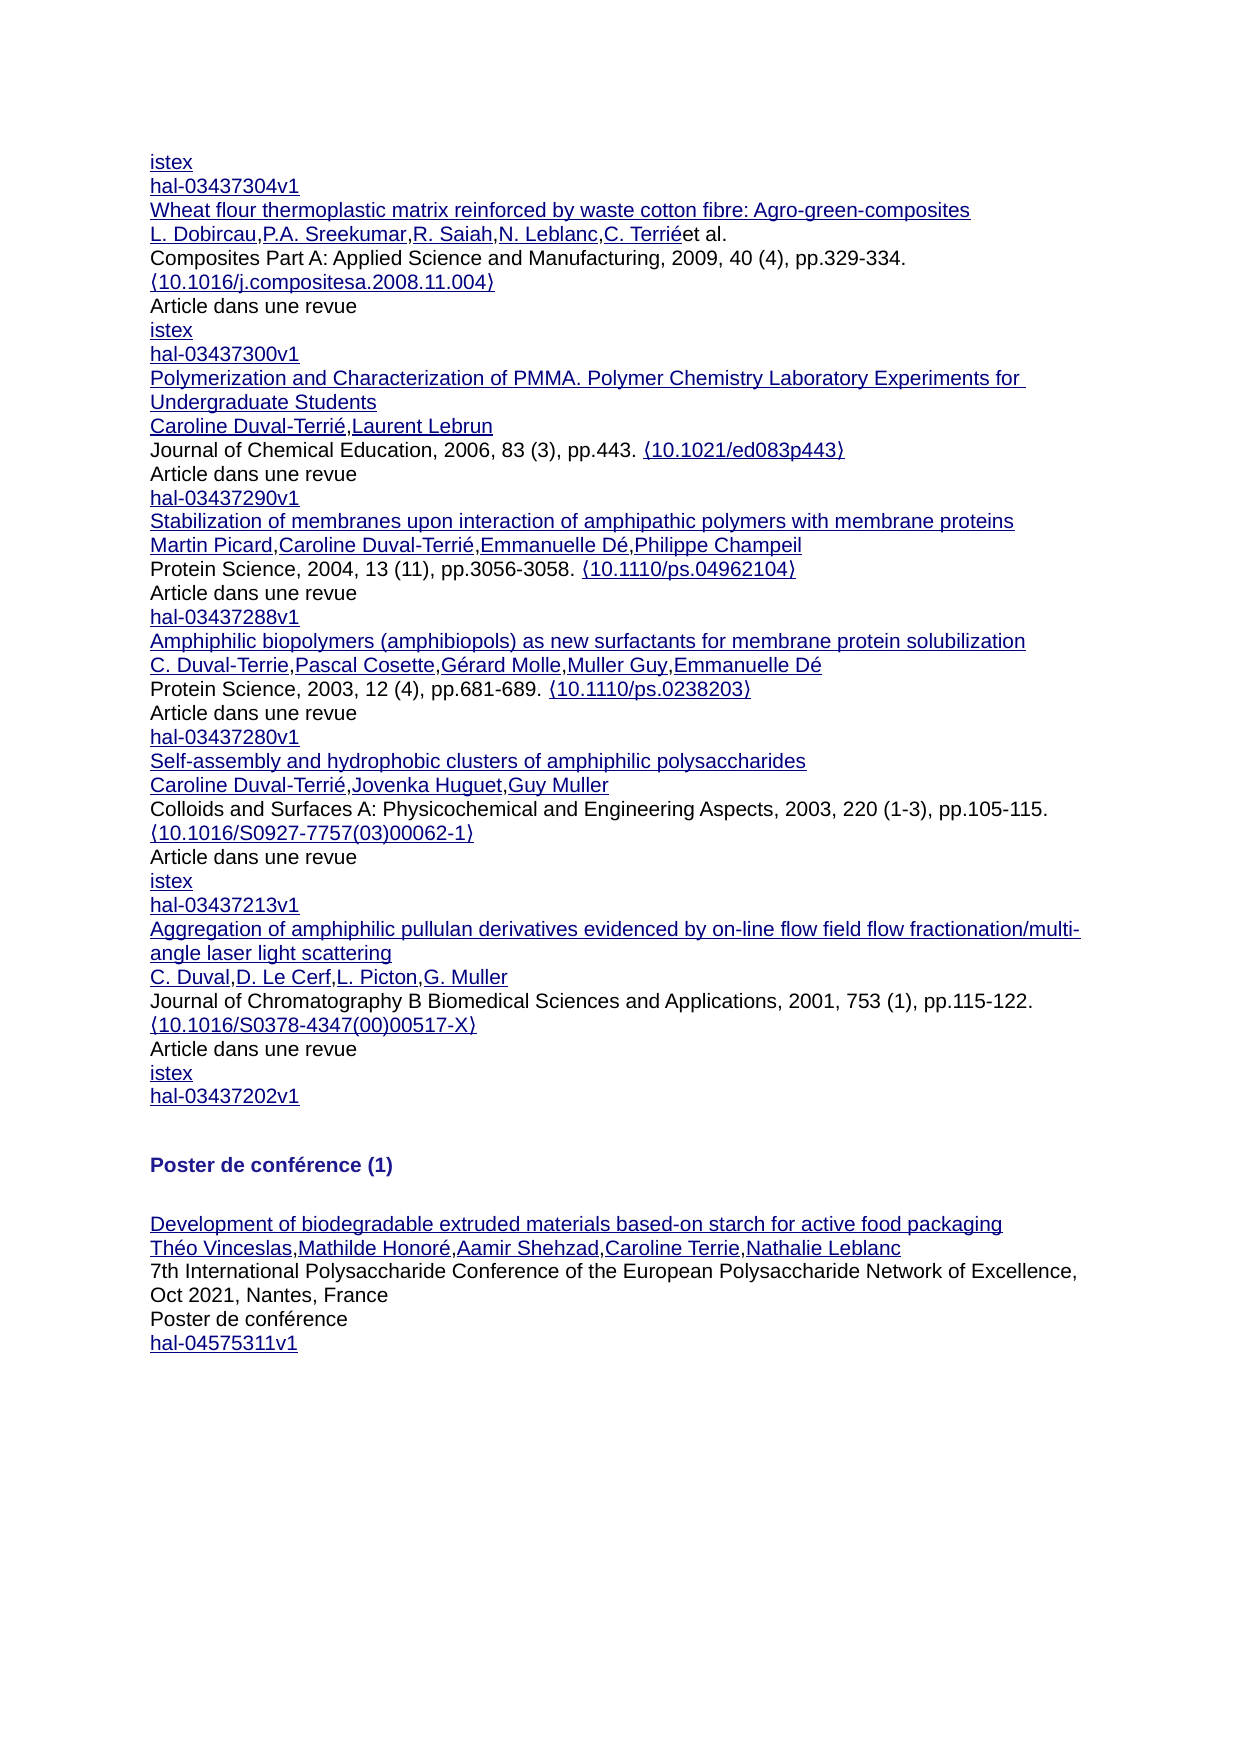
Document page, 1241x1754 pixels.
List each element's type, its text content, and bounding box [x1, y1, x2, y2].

table_cell Amphiphilic biopolymers (amphibiopols) as new surfactants for membrane protein solubilization C. Duval-Terrie,Pascal Cosette,Gérard Molle,Muller Guy,Emmanuelle Dé Protein Science, 2003, 12 (4), pp.681-689. ⟨10.1110/ps.0238203⟩ Article dans une revue hal-03437280v1 [150, 629, 1090, 749]
table_cell Polymerization and Characterization of PMMA. Polymer Chemistry Laboratory Experiments for Undergraduate Students Caroline Duval-Terrié,Laurent Lebrun Journal of Chemical Education, 2006, 83 (3), pp.443. ⟨10.1021/ed083p443⟩ Article dans une revue hal-03437290v1 [150, 366, 1090, 509]
table_cell Aggregation of amphiphilic pullulan derivatives evidenced by on-line flow field flow fractionation/multi-angle laser light scattering C. Duval,D. Le Cerf,L. Picton,G. Muller Journal of Chromatography B Biomedical Sciences and Applications, 2001, 753 (1), pp.115-122. ⟨10.1016/S0378-4347(00)00517-X⟩ Article dans une revue istex hal-03437202v1 [150, 917, 1090, 1108]
subtitle Poster de conférence (1) [150, 1153, 1090, 1177]
table_cell Self-assembly and hydrophobic clusters of amphiphilic polysaccharides Caroline Duval-Terrié,Jovenka Huguet,Guy Muller Colloids and Surfaces A: Physicochemical and Engineering Aspects, 2003, 220 (1-3), pp.105-115. ⟨10.1016/S0927-7757(03)00062-1⟩ Article dans une revue istex hal-03437213v1 [150, 749, 1090, 917]
table_cell Wheat flour thermoplastic matrix reinforced by waste cotton fibre: Agro-green-composites L. Dobircau,P.A. Sreekumar,R. Saiah,N. Leblanc,C. Terriéet al. Composites Part A: Applied Science and Manufacturing, 2009, 40 (4), pp.329-334. ⟨10.1016/j.compositesa.2008.11.004⟩ Article dans une revue istex hal-03437300v1 [150, 198, 1090, 366]
table_cell Stabilization of membranes upon interaction of amphipathic polymers with membrane proteins Martin Picard,Caroline Duval-Terrié,Emmanuelle Dé,Philippe Champeil Protein Science, 2004, 13 (11), pp.3056-3058. ⟨10.1110/ps.04962104⟩ Article dans une revue hal-03437288v1 [150, 509, 1090, 629]
table_cell istex hal-03437304v1 [150, 150, 1090, 198]
table_header Development of biodegradable extruded materials based-on starch for active food packaging Théo Vinceslas,Mathilde Honoré,Aamir Shehzad,Caroline Terrie,Nathalie Leblanc 7th International Polysaccharide Conference of the European Polysaccharide Network of Excellence, Oct 2021, Nantes, France Poster de conférence hal-04575311v1 [150, 1211, 1090, 1355]
